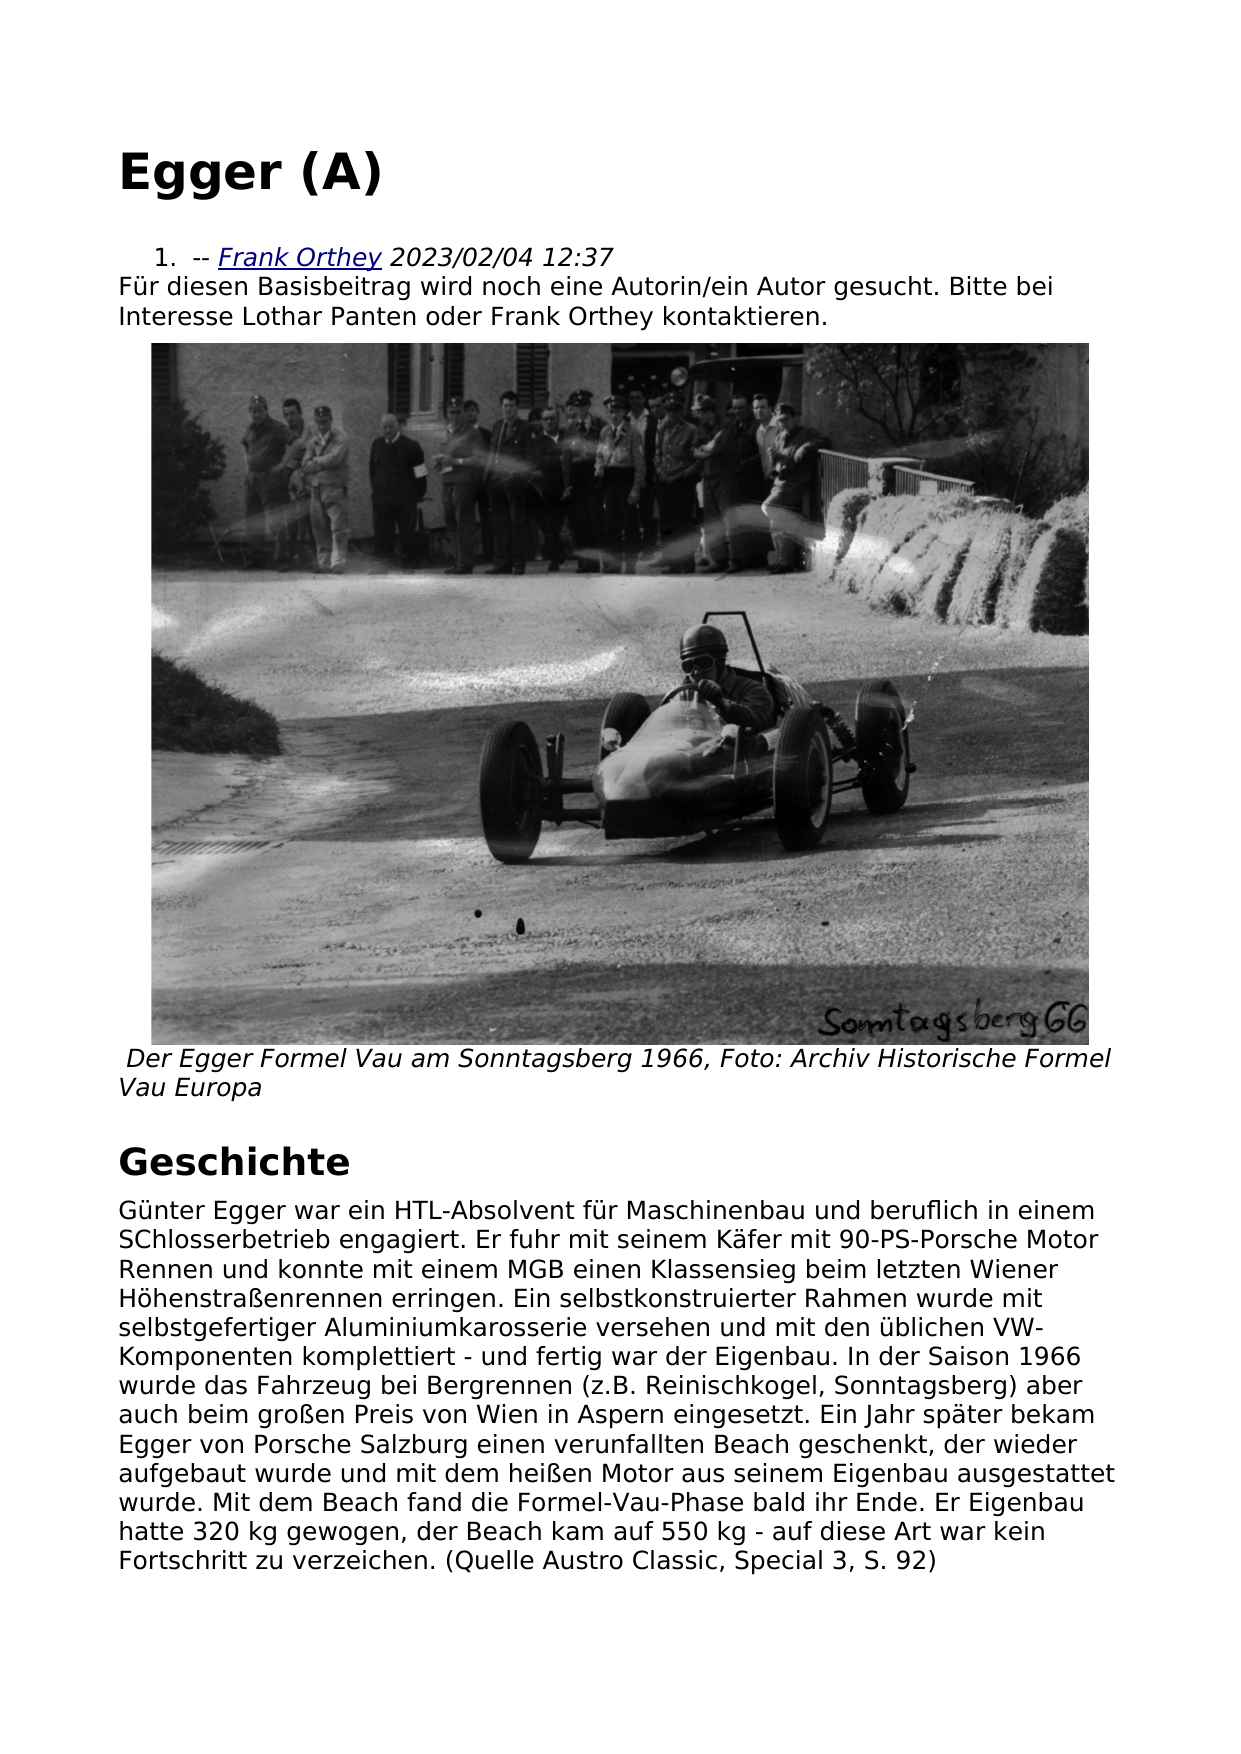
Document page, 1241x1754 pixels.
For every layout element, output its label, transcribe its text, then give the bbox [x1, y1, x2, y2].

text Der Egger Formel Vau am Sonntagsberg 1966, Foto: Archiv Historische Formel Vau Europa [118, 343, 1122, 1103]
text Für diesen Basisbeitrag wird noch eine Autorin/ein Autor gesucht. Bitte bei Interesse Lothar Panten oder Frank Orthey kontaktieren. [118, 272, 1122, 331]
picture [151, 343, 1089, 1045]
subtitle Geschichte [118, 1140, 1122, 1184]
list -- Frank Orthey 2023/02/04 12:37 [177, 243, 1122, 272]
subtitle Egger (A) [118, 143, 1122, 201]
text Günter Egger war ein HTL-Absolvent für Maschinenbau und beruflich in einem SChlosserbetrieb engagiert. Er fuhr mit seinem Käfer mit 90-PS-Porsche Motor Rennen und konnte mit einem MGB einen Klassensieg beim letzten Wiener Höhenstraßenrennen erringen. Ein selbstkonstruierter Rahmen wurde mit selbstgefertiger Aluminiumkarosserie versehen und mit den üblichen VW-Komponenten komplettiert - und fertig war der Eigenbau. In der Saison 1966 wurde das Fahrzeug bei Bergrennen (z.B. Reinischkogel, Sonntagsberg) aber auch beim großen Preis von Wien in Aspern eingesetzt. Ein Jahr später bekam Egger von Porsche Salzburg einen verunfallten Beach geschenkt, der wieder aufgebaut wurde und mit dem heißen Motor aus seinem Eigenbau ausgestattet wurde. Mit dem Beach fand die Formel-Vau-Phase bald ihr Ende. Er Eigenbau hatte 320 kg gewogen, der Beach kam auf 550 kg - auf diese Art war kein Fortschritt zu verzeichen. (Quelle Austro Classic, Special 3, S. 92) [118, 1196, 1122, 1576]
